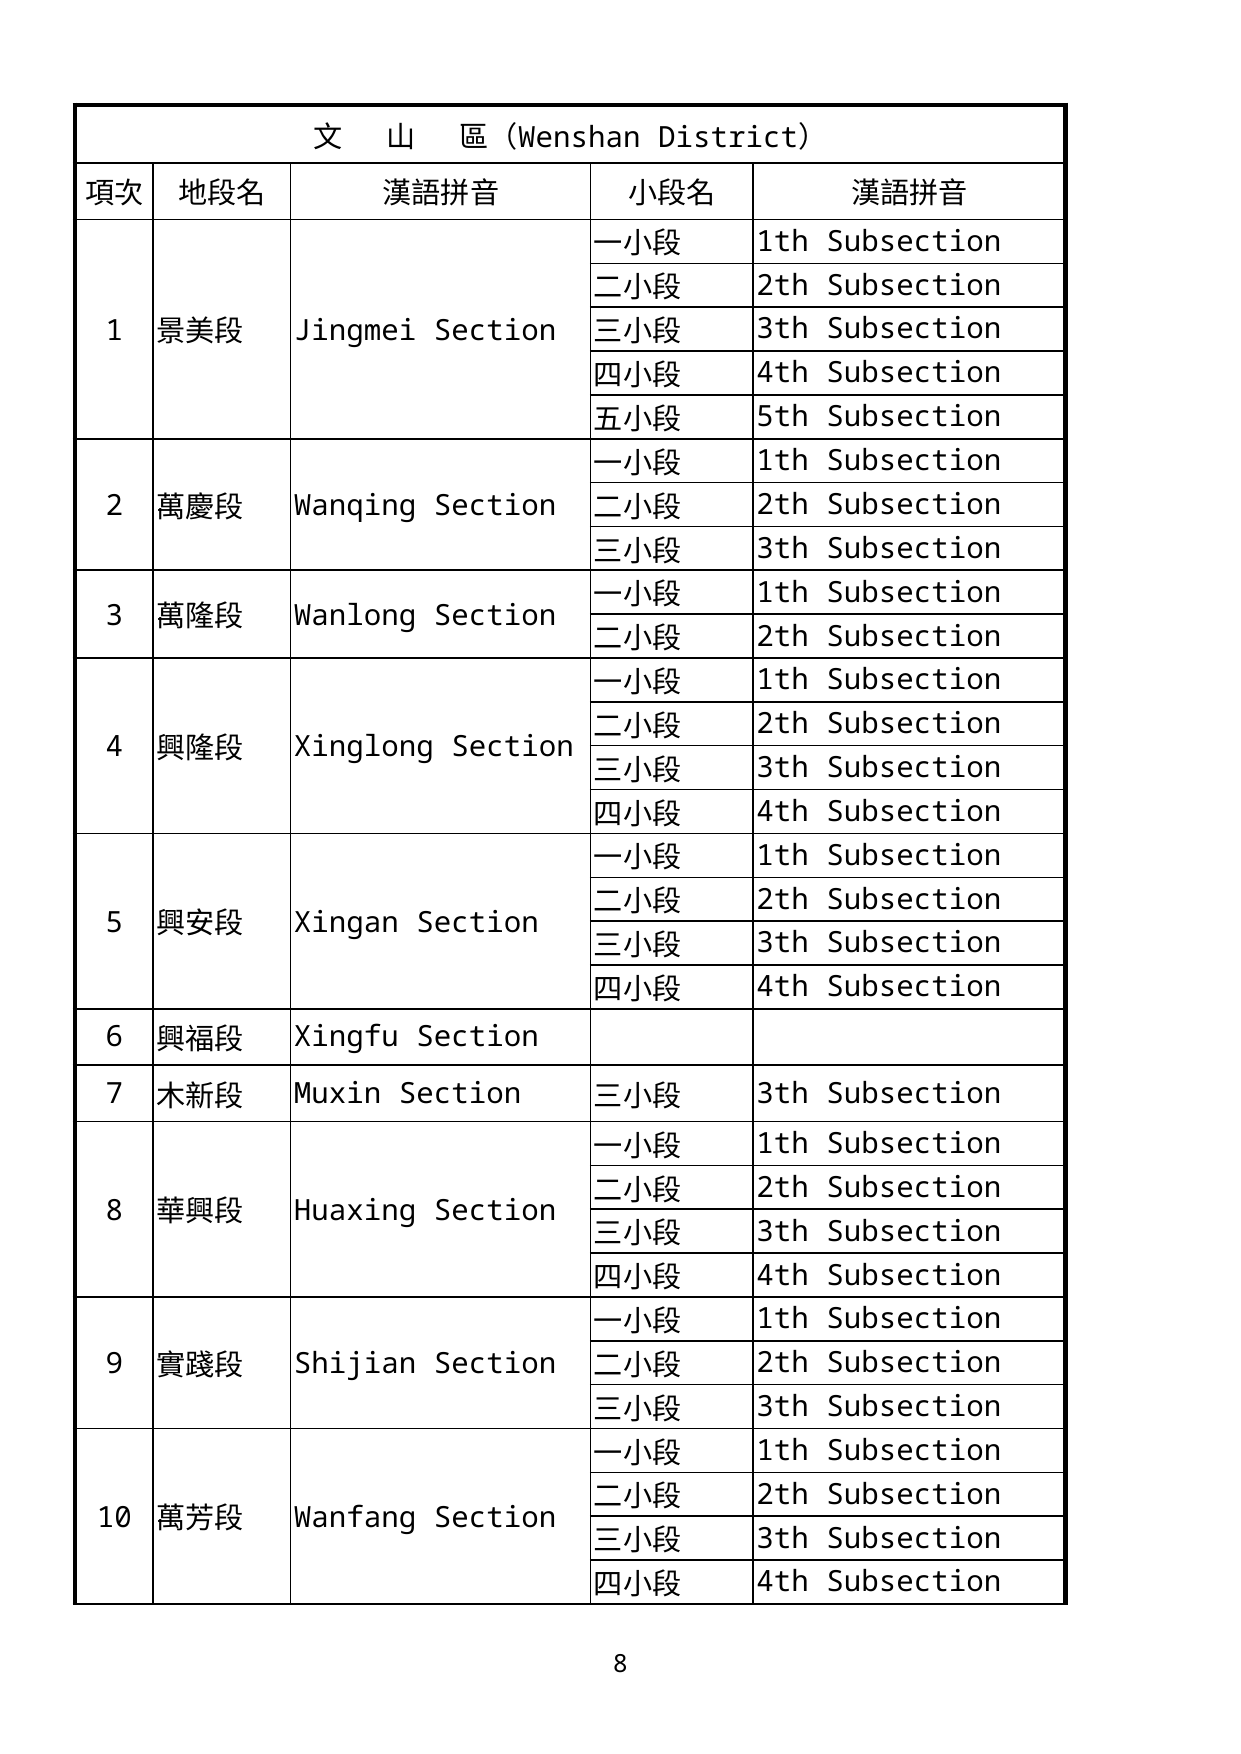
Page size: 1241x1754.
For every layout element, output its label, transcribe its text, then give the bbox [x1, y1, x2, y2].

table_cell 1th Subsection [754, 440, 1063, 482]
table_cell 4th Subsection [754, 966, 1063, 1008]
table_cell 四小段 [591, 790, 752, 832]
table_cell 4th Subsection [754, 352, 1063, 394]
table_cell Wanqing Section [291, 440, 590, 569]
table_cell 興隆段 [154, 659, 290, 832]
table_cell 3th Subsection [754, 922, 1063, 964]
table_cell 1th Subsection [754, 220, 1063, 262]
table_cell 一小段 [591, 834, 752, 876]
table_cell 一小段 [591, 1429, 752, 1471]
table_cell 二小段 [591, 615, 752, 657]
table_cell 四小段 [591, 1561, 752, 1603]
table_cell 3th Subsection [754, 1210, 1063, 1252]
table_cell 2th Subsection [754, 1342, 1063, 1384]
table_cell 3th Subsection [754, 308, 1063, 350]
table_cell 二小段 [591, 878, 752, 920]
table_cell 一小段 [591, 659, 752, 701]
table_cell 華興段 [154, 1122, 290, 1296]
table_cell 萬慶段 [154, 440, 290, 569]
table_cell 三小段 [591, 308, 752, 350]
table_cell 1 [77, 220, 152, 438]
table_cell Xinglong Section [291, 659, 590, 832]
table_cell 漢語拼音 [291, 164, 590, 218]
table_cell 二小段 [591, 703, 752, 745]
table_cell 景美段 [154, 220, 290, 438]
table_cell 三小段 [591, 1210, 752, 1252]
table_cell [754, 1010, 1063, 1064]
table_cell 3th Subsection [754, 1066, 1063, 1121]
table_cell 二小段 [591, 264, 752, 306]
table_cell 一小段 [591, 1298, 752, 1340]
table_cell 三小段 [591, 527, 752, 569]
table_cell Xingan Section [291, 834, 590, 1008]
table_cell 1th Subsection [754, 1298, 1063, 1340]
table_cell 1th Subsection [754, 834, 1063, 876]
table_cell 7 [77, 1066, 152, 1121]
table_cell 興福段 [154, 1010, 290, 1064]
table_cell 1th Subsection [754, 1429, 1063, 1471]
table_cell 10 [77, 1429, 152, 1603]
table_cell 二小段 [591, 1473, 752, 1515]
table_cell 4th Subsection [754, 1561, 1063, 1603]
table_cell 3 [77, 571, 152, 657]
table_cell 木新段 [154, 1066, 290, 1121]
table_cell 6 [77, 1010, 152, 1064]
table_cell 4th Subsection [754, 790, 1063, 832]
table_cell 三小段 [591, 1066, 752, 1121]
table_cell 二小段 [591, 1166, 752, 1208]
table_cell Shijian Section [291, 1298, 590, 1428]
table_cell 2th Subsection [754, 483, 1063, 526]
table_cell 9 [77, 1298, 152, 1428]
table_cell 3th Subsection [754, 527, 1063, 569]
table_cell 漢語拼音 [754, 164, 1063, 218]
table_cell 二小段 [591, 1342, 752, 1384]
table_cell 2th Subsection [754, 1473, 1063, 1515]
table_cell 地段名 [154, 164, 290, 218]
table_cell 三小段 [591, 746, 752, 789]
table_cell Xingfu Section [291, 1010, 590, 1064]
table_cell 三小段 [591, 922, 752, 964]
table_cell 4th Subsection [754, 1254, 1063, 1296]
table_cell 二小段 [591, 483, 752, 526]
table_cell 3th Subsection [754, 1385, 1063, 1428]
table_cell 實踐段 [154, 1298, 290, 1428]
table_cell 萬芳段 [154, 1429, 290, 1603]
table_cell 2th Subsection [754, 1166, 1063, 1208]
table_cell 小段名 [591, 164, 752, 218]
table_cell Wanfang Section [291, 1429, 590, 1603]
table_cell 5th Subsection [754, 396, 1063, 438]
table_cell 3th Subsection [754, 746, 1063, 789]
table_cell [591, 1010, 752, 1064]
table_cell 2th Subsection [754, 878, 1063, 920]
table_cell 三小段 [591, 1385, 752, 1428]
table_cell 一小段 [591, 220, 752, 262]
table_header 文 山 區（Wenshan District） [77, 107, 1063, 162]
table_cell 8 [77, 1122, 152, 1296]
table_cell 5 [77, 834, 152, 1008]
table_cell 1th Subsection [754, 1122, 1063, 1164]
table_cell 2th Subsection [754, 703, 1063, 745]
table_cell 四小段 [591, 966, 752, 1008]
table_cell 一小段 [591, 1122, 752, 1164]
table_cell Muxin Section [291, 1066, 590, 1121]
table_cell 一小段 [591, 440, 752, 482]
table_cell Huaxing Section [291, 1122, 590, 1296]
table_cell 2th Subsection [754, 615, 1063, 657]
table_cell 四小段 [591, 1254, 752, 1296]
table_cell 3th Subsection [754, 1517, 1063, 1559]
table_cell 萬隆段 [154, 571, 290, 657]
table_cell 五小段 [591, 396, 752, 438]
table_cell 一小段 [591, 571, 752, 613]
table_cell 三小段 [591, 1517, 752, 1559]
table_cell 項次 [77, 164, 152, 218]
table_cell 四小段 [591, 352, 752, 394]
table_cell 2th Subsection [754, 264, 1063, 306]
table_cell 4 [77, 659, 152, 832]
table_cell 1th Subsection [754, 571, 1063, 613]
table_cell 1th Subsection [754, 659, 1063, 701]
table_cell 興安段 [154, 834, 290, 1008]
table_cell Jingmei Section [291, 220, 590, 438]
table_cell 2 [77, 440, 152, 569]
table_cell Wanlong Section [291, 571, 590, 657]
